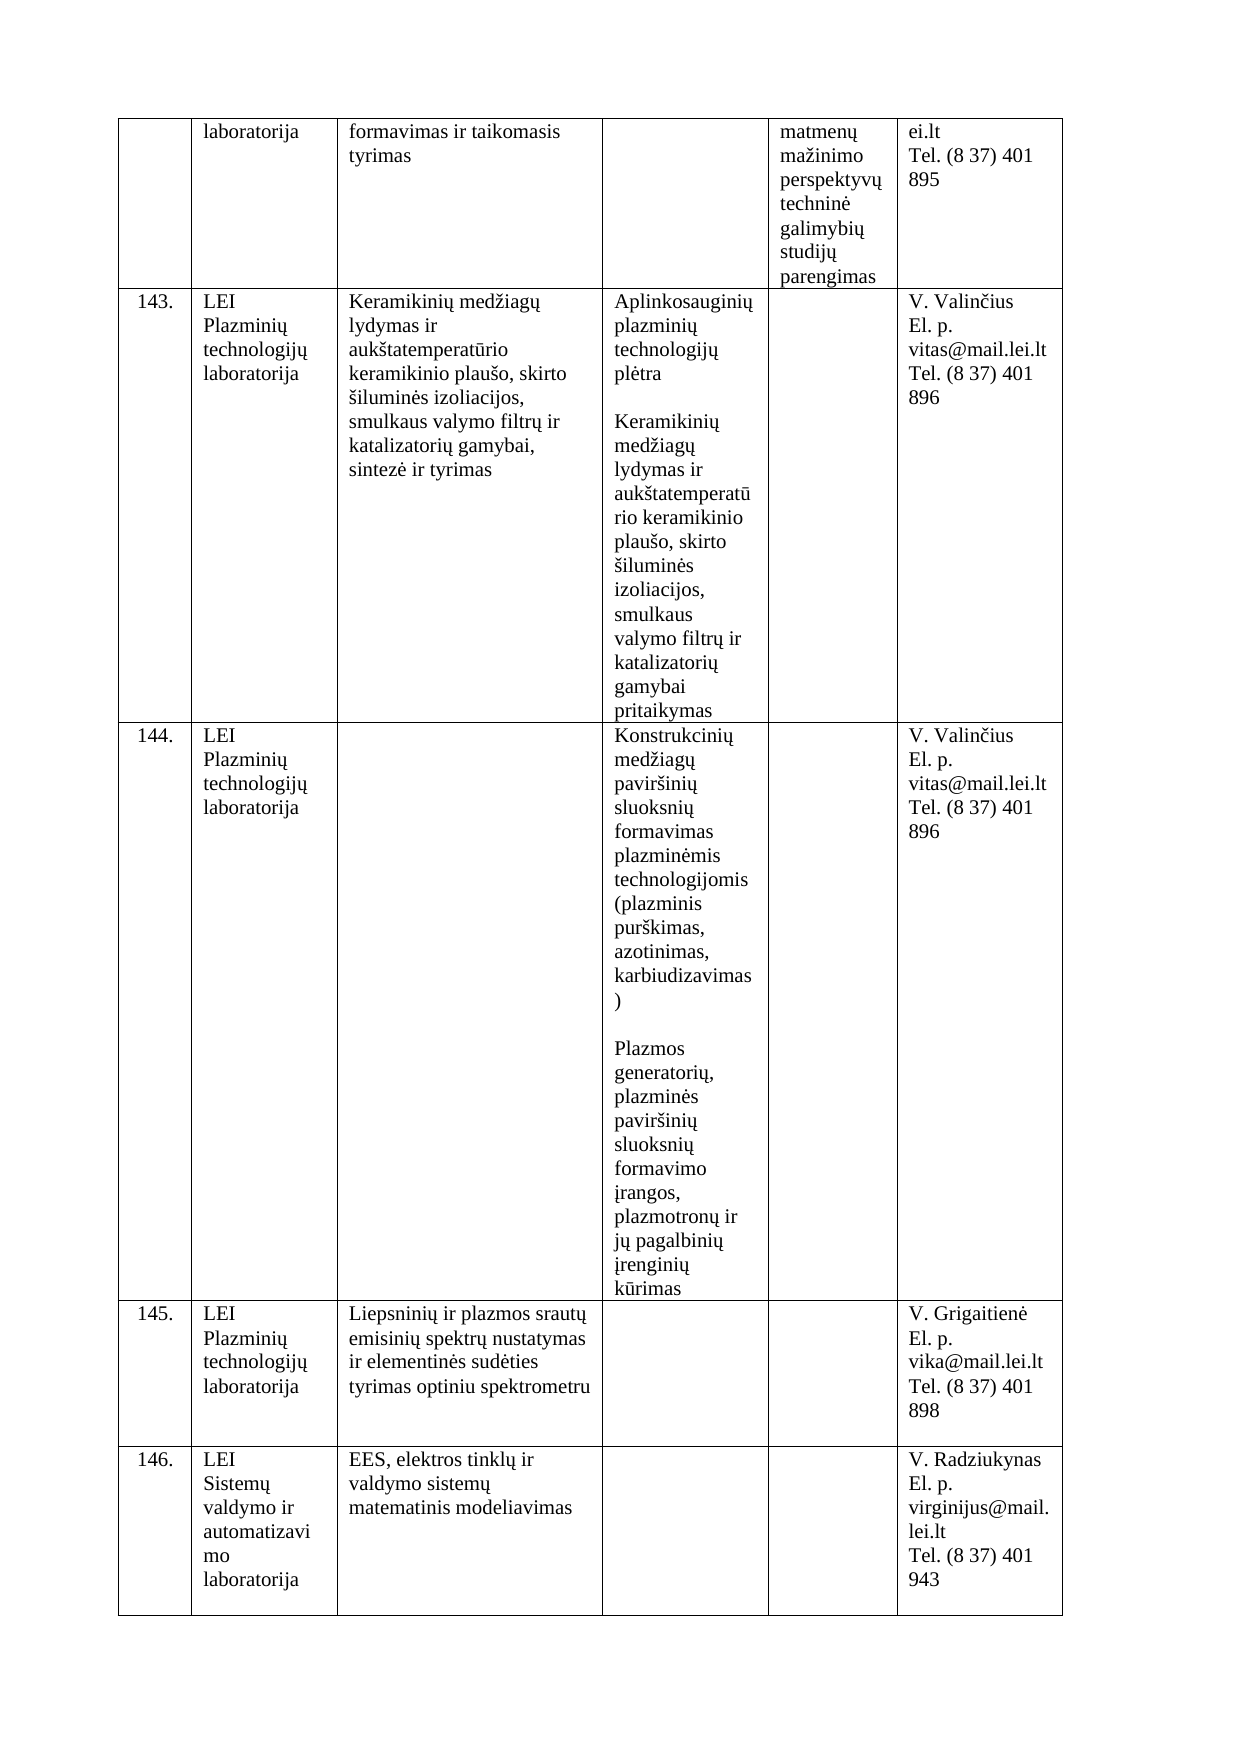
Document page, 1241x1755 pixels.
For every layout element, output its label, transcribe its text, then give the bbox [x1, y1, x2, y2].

table_cell V. Grigaitienė El. p. vika@mail.lei.lt Tel. (8 37) 401 898 [898, 1301, 1062, 1446]
table_cell [769, 723, 897, 1300]
table_cell LEI Plazminių technologijų laboratorija [192, 1301, 337, 1446]
table_cell [119, 119, 191, 288]
table_cell Liepsninių ir plazmos srautų emisinių spektrų nustatymas ir elementinės sudėties tyrimas optiniu spektrometru [338, 1301, 602, 1446]
table_cell formavimas ir taikomasis tyrimas [338, 119, 602, 288]
table_cell ei.lt Tel. (8 37) 401 895 [898, 119, 1062, 288]
table_cell 146. [119, 1447, 191, 1615]
table_cell [603, 119, 768, 288]
table_cell 144. [119, 723, 191, 1300]
table_cell V. Valinčius El. p. vitas@mail.lei.lt Tel. (8 37) 401 896 [898, 723, 1062, 1300]
table_cell LEI Plazminių technologijų laboratorija [192, 289, 337, 722]
table_cell 145. [119, 1301, 191, 1446]
table_cell matmenų mažinimo perspektyvų techninė galimybių studijų parengimas [769, 119, 897, 288]
table_cell Keramikinių medžiagų lydymas ir aukštatemperatūrio keramikinio plaušo, skirto šiluminės izoliacijos, smulkaus valymo filtrų ir katalizatorių gamybai, sintezė ir tyrimas [338, 289, 602, 722]
table_cell [769, 1301, 897, 1446]
table_cell Konstrukcinių medžiagų paviršinių sluoksnių formavimas plazminėmis technologijomis (plazminis purškimas, azotinimas, karbiudizavimas) Plazmos generatorių, plazminės paviršinių sluoksnių formavimo įrangos, plazmotronų ir jų pagalbinių įrenginių kūrimas [603, 723, 768, 1300]
table_cell [603, 1301, 768, 1446]
table_cell [769, 289, 897, 722]
table_cell 143. [119, 289, 191, 722]
table_cell [603, 1447, 768, 1615]
table_cell [769, 1447, 897, 1615]
table_cell laboratorija [192, 119, 337, 288]
table_cell EES, elektros tinklų ir valdymo sistemų matematinis modeliavimas [338, 1447, 602, 1615]
table_cell V. Radziukynas El. p. virginijus@mail.lei.lt Tel. (8 37) 401 943 [898, 1447, 1062, 1615]
table_cell LEI Sistemų valdymo ir automatizavimo laboratorija [192, 1447, 337, 1615]
table_cell LEI Plazminių technologijų laboratorija [192, 723, 337, 1300]
table_cell V. Valinčius El. p. vitas@mail.lei.lt Tel. (8 37) 401 896 [898, 289, 1062, 722]
table_cell [338, 723, 602, 1300]
table_cell Aplinkosauginių plazminių technologijų plėtra Keramikinių medžiagų lydymas ir aukštatemperatūrio keramikinio plaušo, skirto šiluminės izoliacijos, smulkaus valymo filtrų ir katalizatorių gamybai pritaikymas [603, 289, 768, 722]
